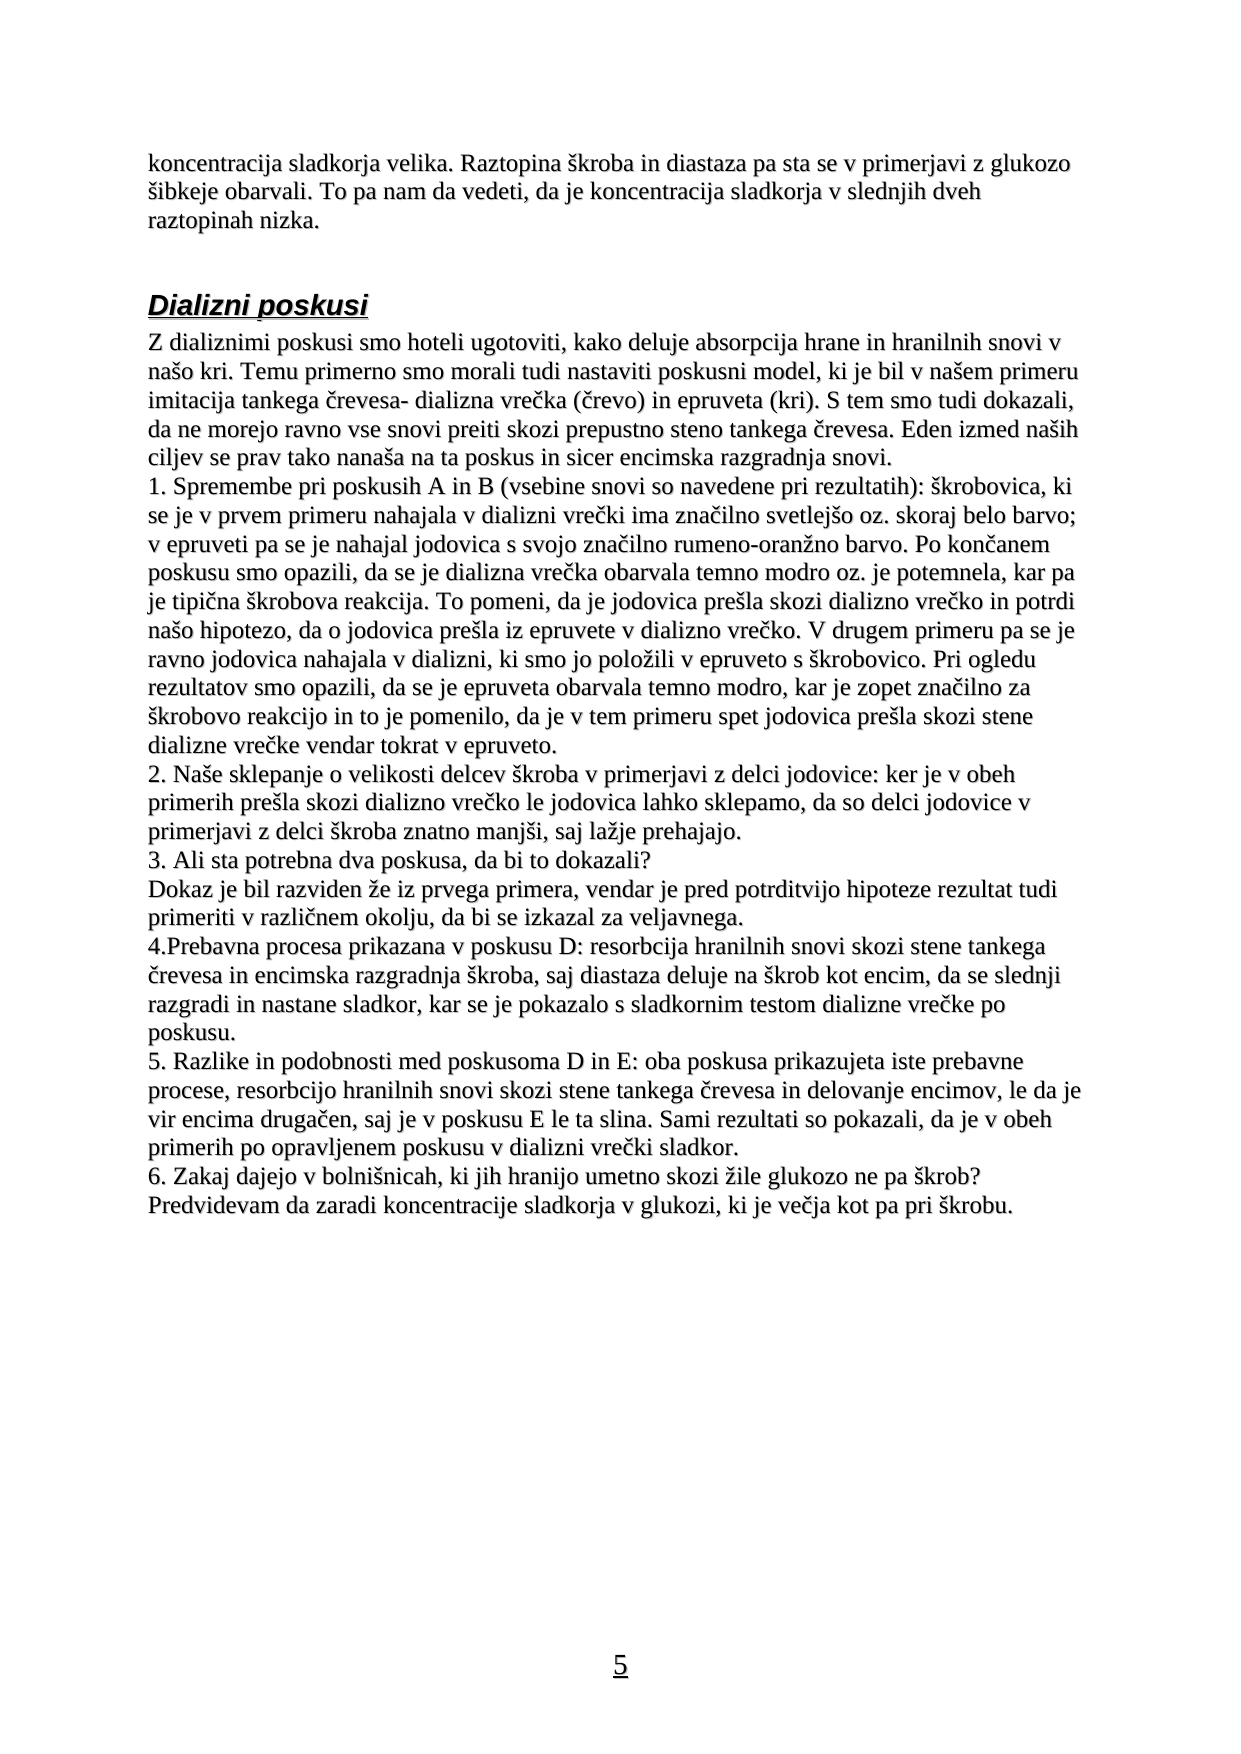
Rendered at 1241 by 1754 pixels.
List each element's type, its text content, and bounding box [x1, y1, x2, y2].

subtitle Dializni poskusi [148, 288, 1093, 321]
text 3. Ali sta potrebna dva poskusa, da bi to dokazali? [148, 845, 1093, 874]
text 4.Prebavna procesa prikazana v poskusu D: resorbcija hranilnih snovi skozi stene tankega črevesa in encimska razgradnja škroba, saj diastaza deluje na škrob kot encim, da se slednji razgradi in nastane sladkor, kar se je pokazalo s sladkornim testom dializne vrečke po poskusu. [148, 931, 1093, 1046]
text 5. Razlike in podobnosti med poskusoma D in E: oba poskusa prikazujeta iste prebavne procese, resorbcijo hranilnih snovi skozi stene tankega črevesa in delovanje encimov, le da je vir encima drugačen, saj je v poskusu E le ta slina. Sami rezultati so pokazali, da je v obeh primerih po opravljenem poskusu v dializni vrečki sladkor. [148, 1046, 1093, 1161]
text Predvidevam da zaradi koncentracije sladkorja v glukozi, ki je večja kot pa pri škrobu. [148, 1190, 1093, 1219]
text 2. Naše sklepanje o velikosti delcev škroba v primerjavi z delci jodovice: ker je v obeh primerih prešla skozi dializno vrečko le jodovica lahko sklepamo, da so delci jodovice v primerjavi z delci škroba znatno manjši, saj lažje prehajajo. [148, 759, 1093, 845]
text 1. Spremembe pri poskusih A in B (vsebine snovi so navedene pri rezultatih): škrobovica, ki se je v prvem primeru nahajala v dializni vrečki ima značilno svetlejšo oz. skoraj belo barvo; v epruveti pa se je nahajal jodovica s svojo značilno rumeno-oranžno barvo. Po končanem poskusu smo opazili, da se je dializna vrečka obarvala temno modro oz. je potemnela, kar pa je tipična škrobova reakcija. To pomeni, da je jodovica prešla skozi dializno vrečko in potrdi našo hipotezo, da o jodovica prešla iz epruvete v dializno vrečko. V drugem primeru pa se je ravno jodovica nahajala v dializni, ki smo jo položili v epruveto s škrobovico. Pri ogledu rezultatov smo opazili, da se je epruveta obarvala temno modro, kar je zopet značilno za škrobovo reakcijo in to je pomenilo, da je v tem primeru spet jodovica prešla skozi stene dializne vrečke vendar tokrat v epruveto. [148, 471, 1093, 759]
text Z dializnimi poskusi smo hoteli ugotoviti, kako deluje absorpcija hrane in hranilnih snovi v našo kri. Temu primerno smo morali tudi nastaviti poskusni model, ki je bil v našem primeru imitacija tankega črevesa- dializna vrečka (črevo) in epruveta (kri). S tem smo tudi dokazali, da ne morejo ravno vse snovi preiti skozi prepustno steno tankega črevesa. Eden izmed naših ciljev se prav tako nanaša na ta poskus in sicer encimska razgradnja snovi. [148, 327, 1093, 471]
text Dokaz je bil razviden že iz prvega primera, vendar je pred potrditvijo hipoteze rezultat tudi primeriti v različnem okolju, da bi se izkazal za veljavnega. [148, 874, 1093, 931]
text 6. Zakaj dajejo v bolnišnicah, ki jih hranijo umetno skozi žile glukozo ne pa škrob? [148, 1161, 1093, 1190]
text koncentracija sladkorja velika. Raztopina škroba in diastaza pa sta se v primerjavi z glukozo šibkeje obarvali. To pa nam da vedeti, da je koncentracija sladkorja v slednjih dveh raztopinah nizka. [148, 148, 1093, 234]
